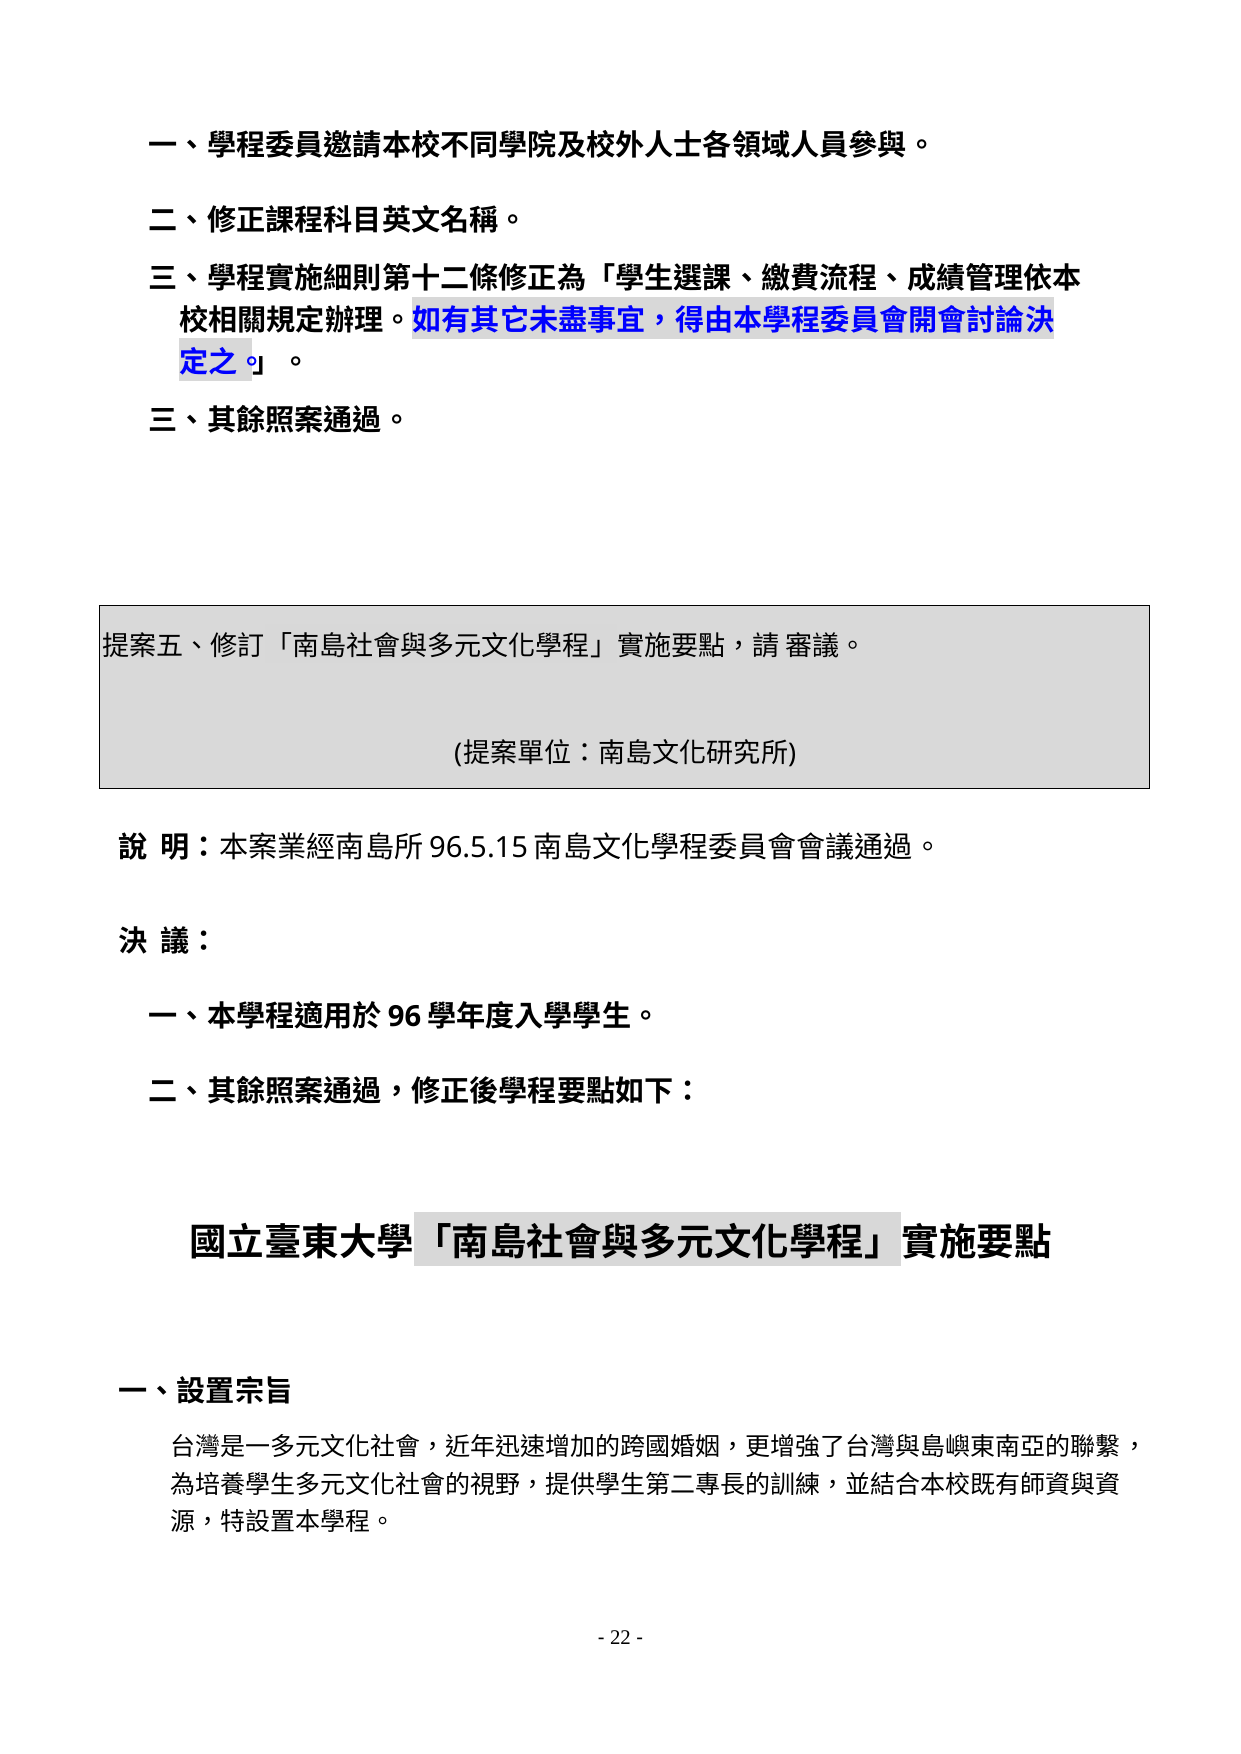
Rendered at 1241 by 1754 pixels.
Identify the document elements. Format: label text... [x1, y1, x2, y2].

text 二、其餘照案通過，修正後學程要點如下： [118, 1051, 1122, 1126]
text 一、設置宗旨 [118, 1351, 1122, 1426]
table_header 提案五、修訂「南島社會與多元文化學程」實施要點，請 審議。 (提案單位：南島文化研究所) [100, 606, 1149, 788]
text 一、本學程適用於96學年度入學學生。 [118, 976, 1122, 1051]
text 國立臺東大學「南島社會與多元文化學程」實施要點 [118, 1201, 1122, 1276]
text 定之。」。 [118, 339, 1122, 380]
text 一、學程委員邀請本校不同學院及校外人士各領域人員參與。 [118, 105, 1122, 180]
text 決 議： [118, 901, 1122, 976]
text 三、學程實施細則第十二條修正為「學生選課、繳費流程、成績管理依本 [118, 255, 1122, 297]
text 三、其餘照案通過。 [118, 380, 1122, 455]
text 說 明：本案業經南島所96.5.15南島文化學程委員會會議通過。 [118, 807, 1122, 882]
text 台灣是一多元文化社會，近年迅速增加的跨國婚姻，更增強了台灣與島嶼東南亞的聯繫，為培養學生多元文化社會的視野，提供學生第二專長的訓練，並結合本校既有師資與資源，特設置本學程。 [170, 1426, 1122, 1539]
text 二、修正課程科目英文名稱。 [118, 180, 1122, 255]
text 校相關規定辦理。如有其它未盡事宜，得由本學程委員會開會討論決 [118, 297, 1122, 339]
